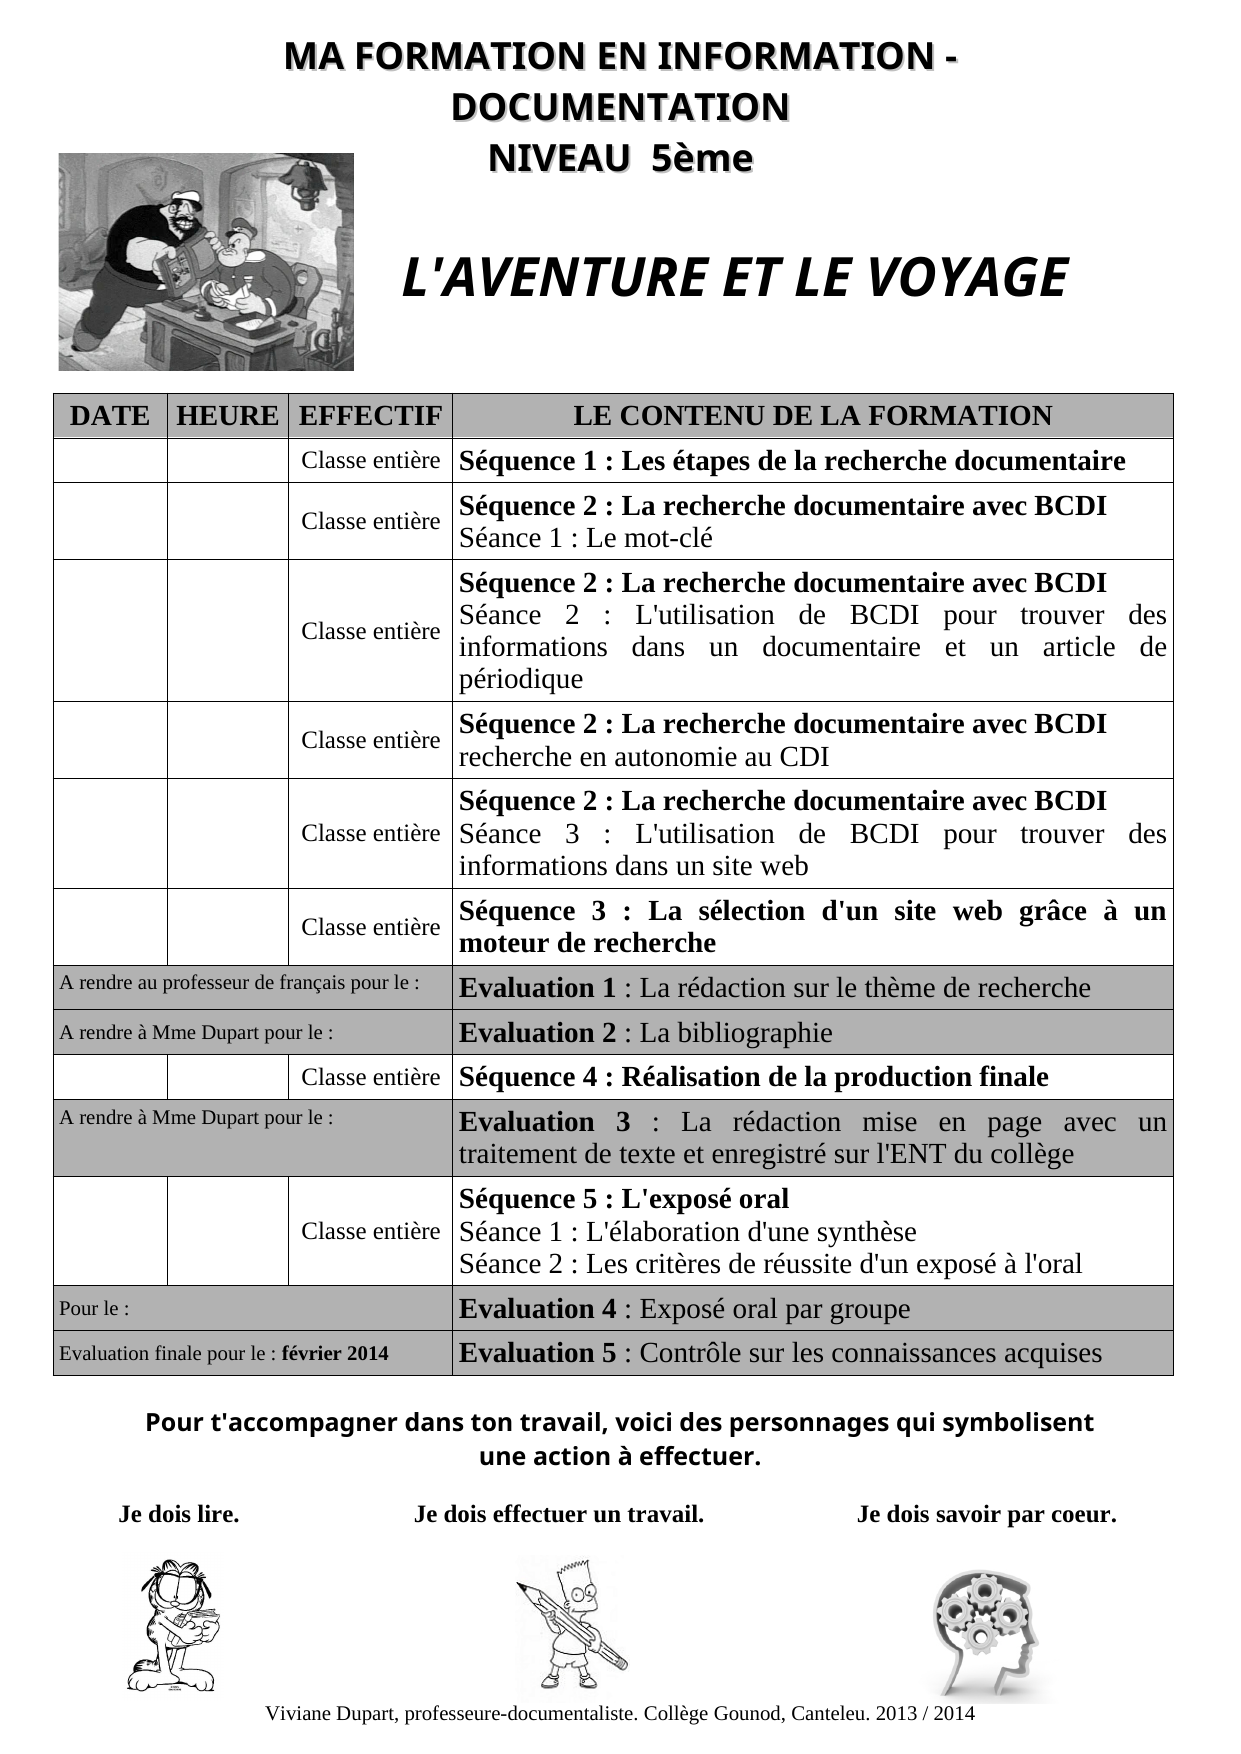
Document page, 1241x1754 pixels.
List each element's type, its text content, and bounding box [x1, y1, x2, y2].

table_cell [54, 1177, 167, 1285]
table_cell Séquence 4 : Réalisation de la production finale [453, 1055, 1173, 1099]
table_cell [54, 439, 167, 482]
text L'aventure et le voyage [354, 238, 1122, 312]
table_cell Séquence 3 : La sélection d'un site web grâce à un moteur de recherche [453, 889, 1173, 964]
table_cell Séquence 2 : La recherche documentaire avec BCDI Séance 3 : L'utilisation de BCDI pour trouver des informations dans un site web [453, 779, 1173, 887]
table_cell Evaluation 2 : La bibliographie [453, 1010, 1173, 1054]
table_cell A rendre au professeur de français pour le : [54, 966, 452, 1009]
table_cell [54, 702, 167, 778]
table_cell [168, 439, 288, 482]
table_cell [168, 1177, 288, 1285]
table_cell Pour le : [54, 1286, 452, 1330]
table_cell Evaluation 3 : La rédaction mise en page avec un traitement de texte et enregistré sur l'ENT du collège [453, 1100, 1173, 1176]
table_cell [54, 889, 167, 964]
table_cell [168, 889, 288, 964]
table_header effectif [289, 394, 452, 437]
table_cell Evaluation 5 : Contrôle sur les connaissances acquises [453, 1331, 1173, 1375]
picture [58, 153, 354, 371]
table_cell Classe entière [289, 779, 452, 887]
table_cell Séquence 1 : Les étapes de la recherche documentaire [453, 439, 1173, 482]
table_cell Classe entière [289, 1177, 452, 1285]
table_cell Evaluation 1 : La rédaction sur le thème de recherche [453, 966, 1173, 1009]
table_header heure [168, 394, 288, 437]
table_cell [54, 1055, 167, 1099]
table_cell Classe entière [289, 439, 452, 482]
table_cell Evaluation finale pour le : février 2014 [54, 1331, 452, 1375]
table_header Le contenu de la formation [453, 394, 1173, 437]
text Je dois lire. Je dois effectuer un travail. Je dois savoir par coeur. [118, 1500, 1122, 1528]
table_cell [54, 779, 167, 887]
table_cell Classe entière [289, 560, 452, 701]
table_cell A rendre à Mme Dupart pour le : [54, 1010, 452, 1054]
table_header date [54, 394, 167, 437]
table_cell [168, 702, 288, 778]
table_cell Classe entière [289, 889, 452, 964]
table_cell [168, 560, 288, 701]
picture [121, 1552, 224, 1701]
picture [912, 1556, 1060, 1704]
table_cell Séquence 5 : L'exposé oral Séance 1 : L'élaboration d'une synthèse Séance 2 : Les critères de réussite d'un exposé à l'oral [453, 1177, 1173, 1285]
table_cell [168, 779, 288, 887]
table_cell [54, 483, 167, 559]
table_cell Classe entière [289, 1055, 452, 1099]
table_cell Séquence 2 : La recherche documentaire avec BCDI Séance 2 : L'utilisation de BCDI pour trouver des informations dans un documentaire et un article de périodique [453, 560, 1173, 701]
table_cell Evaluation 4 : Exposé oral par groupe [453, 1286, 1173, 1330]
table_cell Séquence 2 : La recherche documentaire avec BCDI Séance 1 : Le mot-clé [453, 483, 1173, 559]
table_cell Classe entière [289, 483, 452, 559]
picture [515, 1555, 630, 1703]
text Pour t'accompagner dans ton travail, voici des personnages qui symbolisent une action à effectuer. [118, 1404, 1122, 1472]
table_cell A rendre à Mme Dupart pour le : [54, 1100, 452, 1176]
table_cell [168, 1055, 288, 1099]
table_cell Séquence 2 : La recherche documentaire avec BCDI recherche en autonomie au CDI [453, 702, 1173, 778]
table_cell [54, 560, 167, 701]
table_cell [168, 483, 288, 559]
table_cell Classe entière [289, 702, 452, 778]
